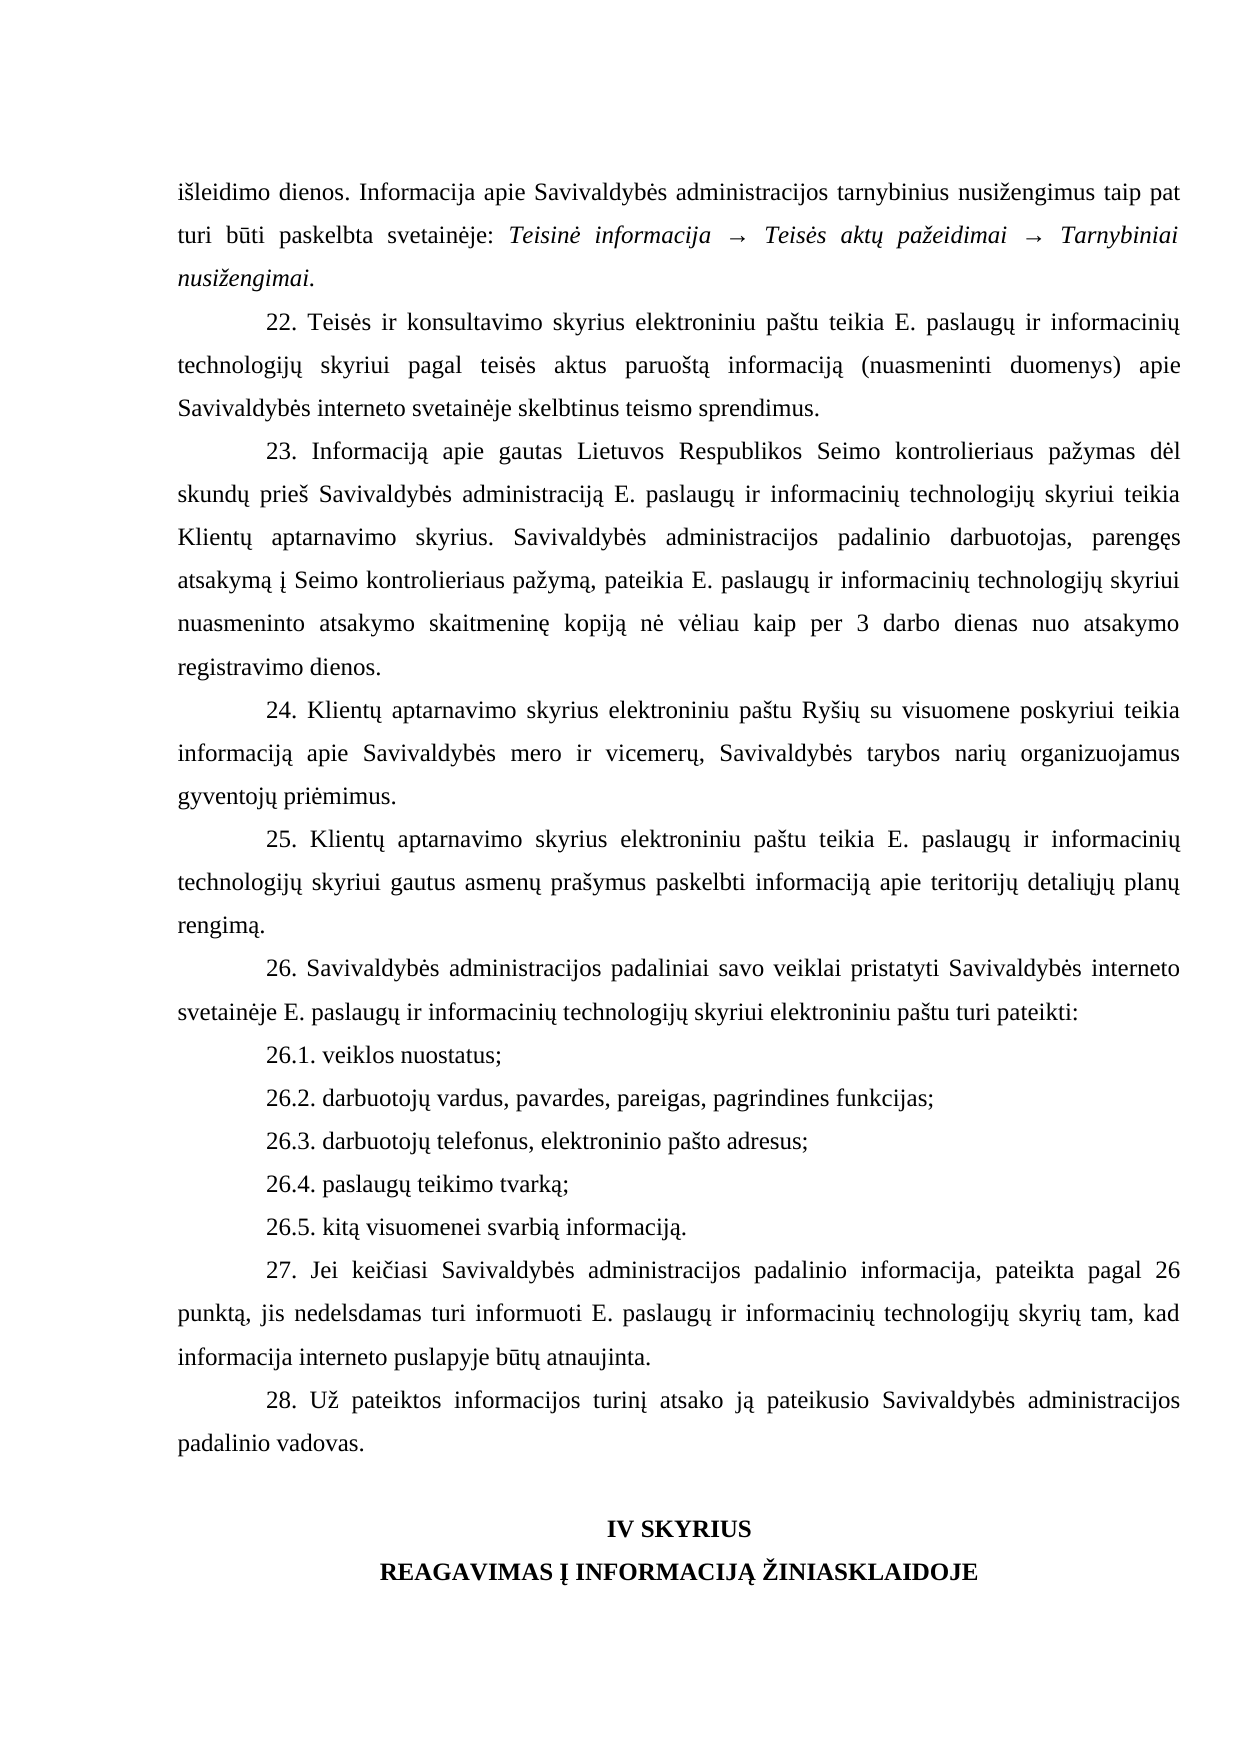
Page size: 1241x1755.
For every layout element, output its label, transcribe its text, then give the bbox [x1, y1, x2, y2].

text 26.3. darbuotojų telefonus, elektroninio pašto adresus; [177, 1126, 1181, 1155]
text IV SKYRIUS [177, 1514, 1181, 1543]
text 28. Už pateiktos informacijos turinį atsako ją pateikusio Savivaldybės administracijos padalinio vadovas. [177, 1385, 1181, 1457]
text 26. Savivaldybės administracijos padaliniai savo veiklai pristatyti Savivaldybės interneto svetainėje E. paslaugų ir informacinių technologijų skyriui elektroniniu paštu turi pateikti: [177, 953, 1181, 1025]
text 25. Klientų aptarnavimo skyrius elektroniniu paštu teikia E. paslaugų ir informacinių technologijų skyriui gautus asmenų prašymus paskelbti informaciją apie teritorijų detaliųjų planų rengimą. [177, 824, 1181, 939]
text 26.5. kitą visuomenei svarbią informaciją. [177, 1212, 1181, 1241]
text REAGAVIMAS Į INFORMACIJĄ ŽINIASKLAIDOJE [177, 1557, 1181, 1586]
text 23. Informaciją apie gautas Lietuvos Respublikos Seimo kontrolieriaus pažymas dėl skundų prieš Savivaldybės administraciją E. paslaugų ir informacinių technologijų skyriui teikia Klientų aptarnavimo skyrius. Savivaldybės administracijos padalinio darbuotojas, parengęs atsakymą į Seimo kontrolieriaus pažymą, pateikia E. paslaugų ir informacinių technologijų skyriui nuasmeninto atsakymo skaitmeninę kopiją nė vėliau kaip per 3 darbo dienas nuo atsakymo registravimo dienos. [177, 436, 1181, 680]
text išleidimo dienos. Informacija apie Savivaldybės administracijos tarnybinius nusižengimus taip pat turi būti paskelbta svetainėje: Teisinė informacija → Teisės aktų pažeidimai → Tarnybiniai nusižengimai. [177, 177, 1181, 292]
text 22. Teisės ir konsultavimo skyrius elektroniniu paštu teikia E. paslaugų ir informacinių technologijų skyriui pagal teisės aktus paruoštą informaciją (nuasmeninti duomenys) apie Savivaldybės interneto svetainėje skelbtinus teismo sprendimus. [177, 307, 1181, 422]
text 24. Klientų aptarnavimo skyrius elektroniniu paštu Ryšių su visuomene poskyriui teikia informaciją apie Savivaldybės mero ir vicemerų, Savivaldybės tarybos narių organizuojamus gyventojų priėmimus. [177, 695, 1181, 810]
text 26.1. veiklos nuostatus; [177, 1040, 1181, 1068]
text 27. Jei keičiasi Savivaldybės administracijos padalinio informacija, pateikta pagal 26 punktą, jis nedelsdamas turi informuoti E. paslaugų ir informacinių technologijų skyrių tam, kad informacija interneto puslapyje būtų atnaujinta. [177, 1255, 1181, 1370]
text 26.2. darbuotojų vardus, pavardes, pareigas, pagrindines funkcijas; [177, 1083, 1181, 1112]
text 26.4. paslaugų teikimo tvarką; [177, 1169, 1181, 1198]
